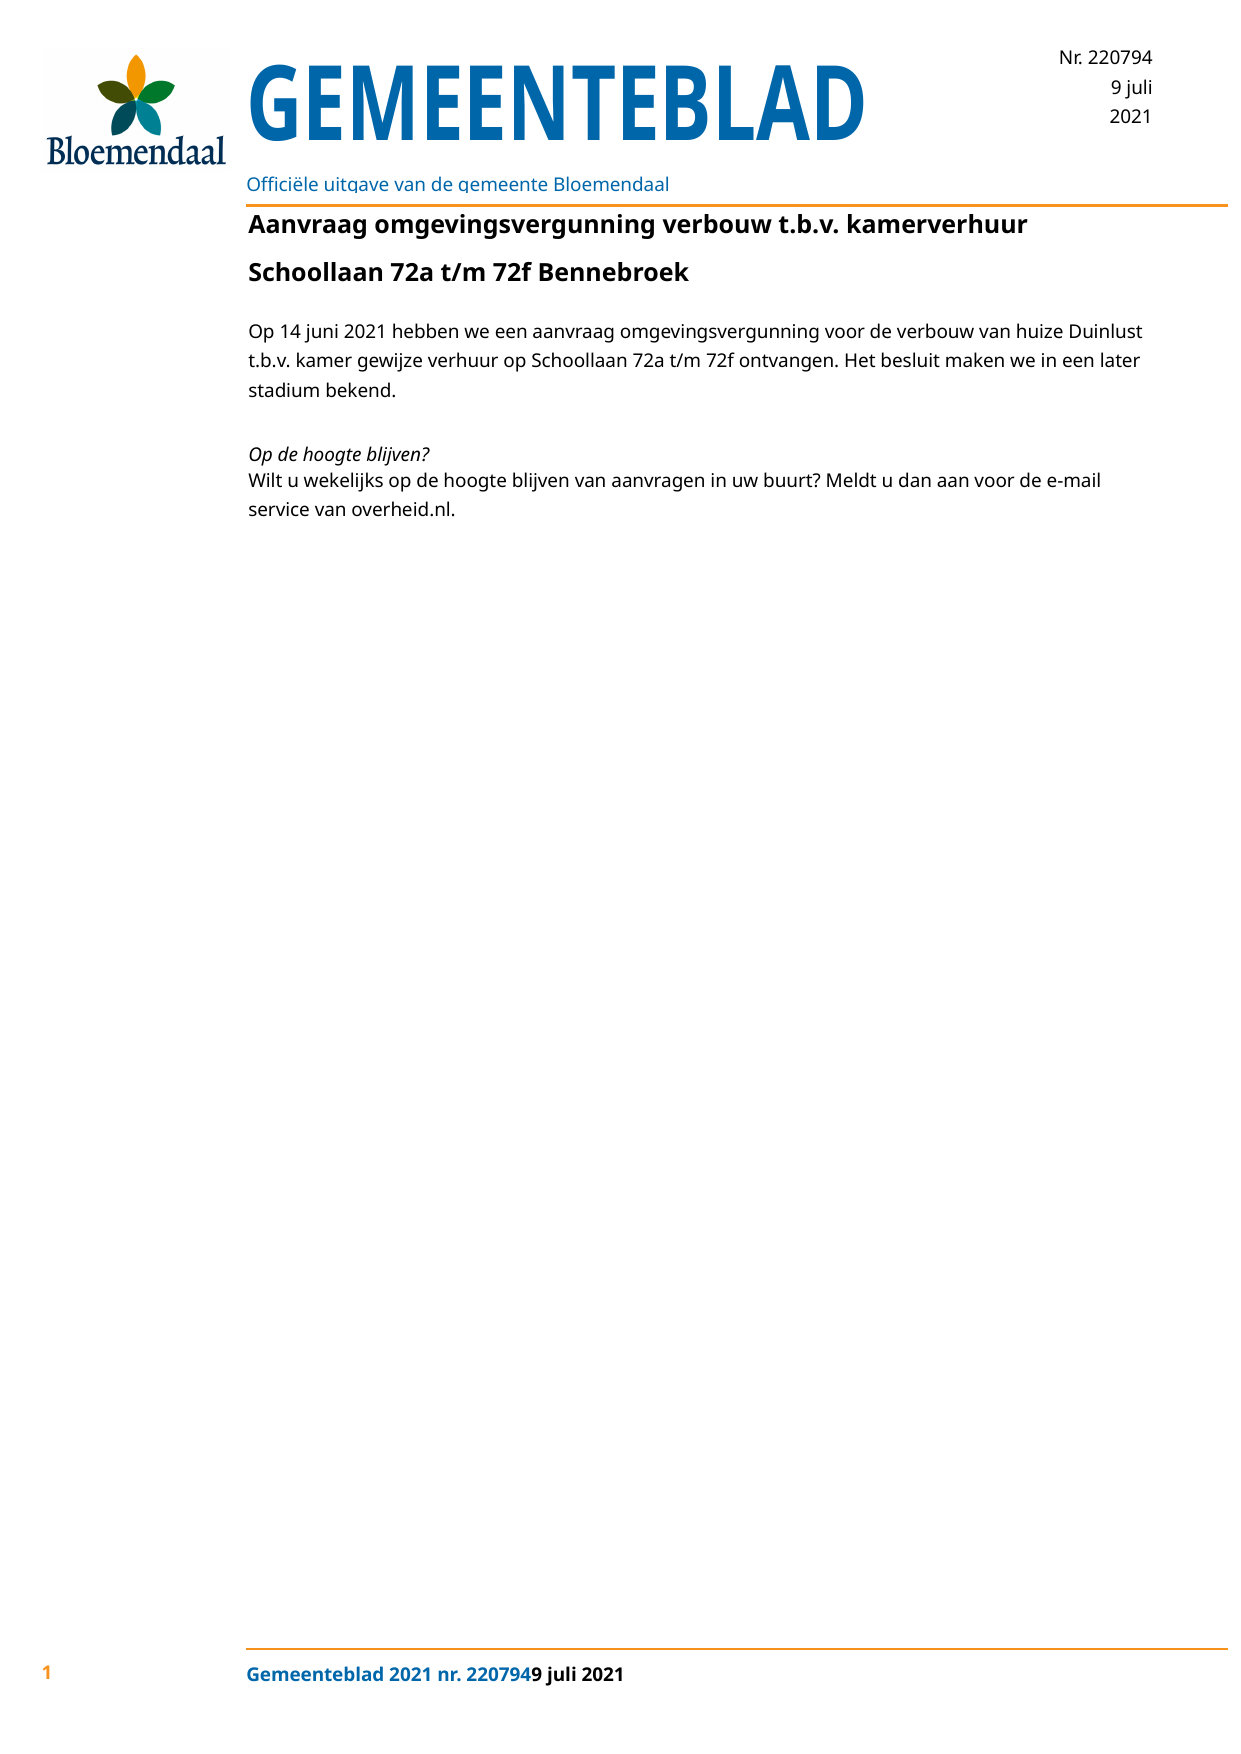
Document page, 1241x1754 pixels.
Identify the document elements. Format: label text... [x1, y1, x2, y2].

picture [41, 47, 231, 172]
text Op 14 juni 2021 hebben we een aanvraag omgevingsvergunning voor de verbouw van huize Duinlust t.b.v. kamer gewijze verhuur op Schoollaan 72a t/m 72f ontvangen. Het besluit maken we in een later stadium bekend. [248, 318, 1152, 403]
text Op de hoogte blijven? [248, 441, 1152, 467]
text Wilt u wekelijks op de hoogte blijven van aanvragen in uw buurt? Meldt u dan aan voor de e-mail service van overheid.nl. [248, 467, 1152, 522]
text Aanvraag omgevingsvergunning verbouw t.b.v. kamerverhuur Schoollaan 72a t/m 72f Bennebroek [248, 207, 1152, 288]
